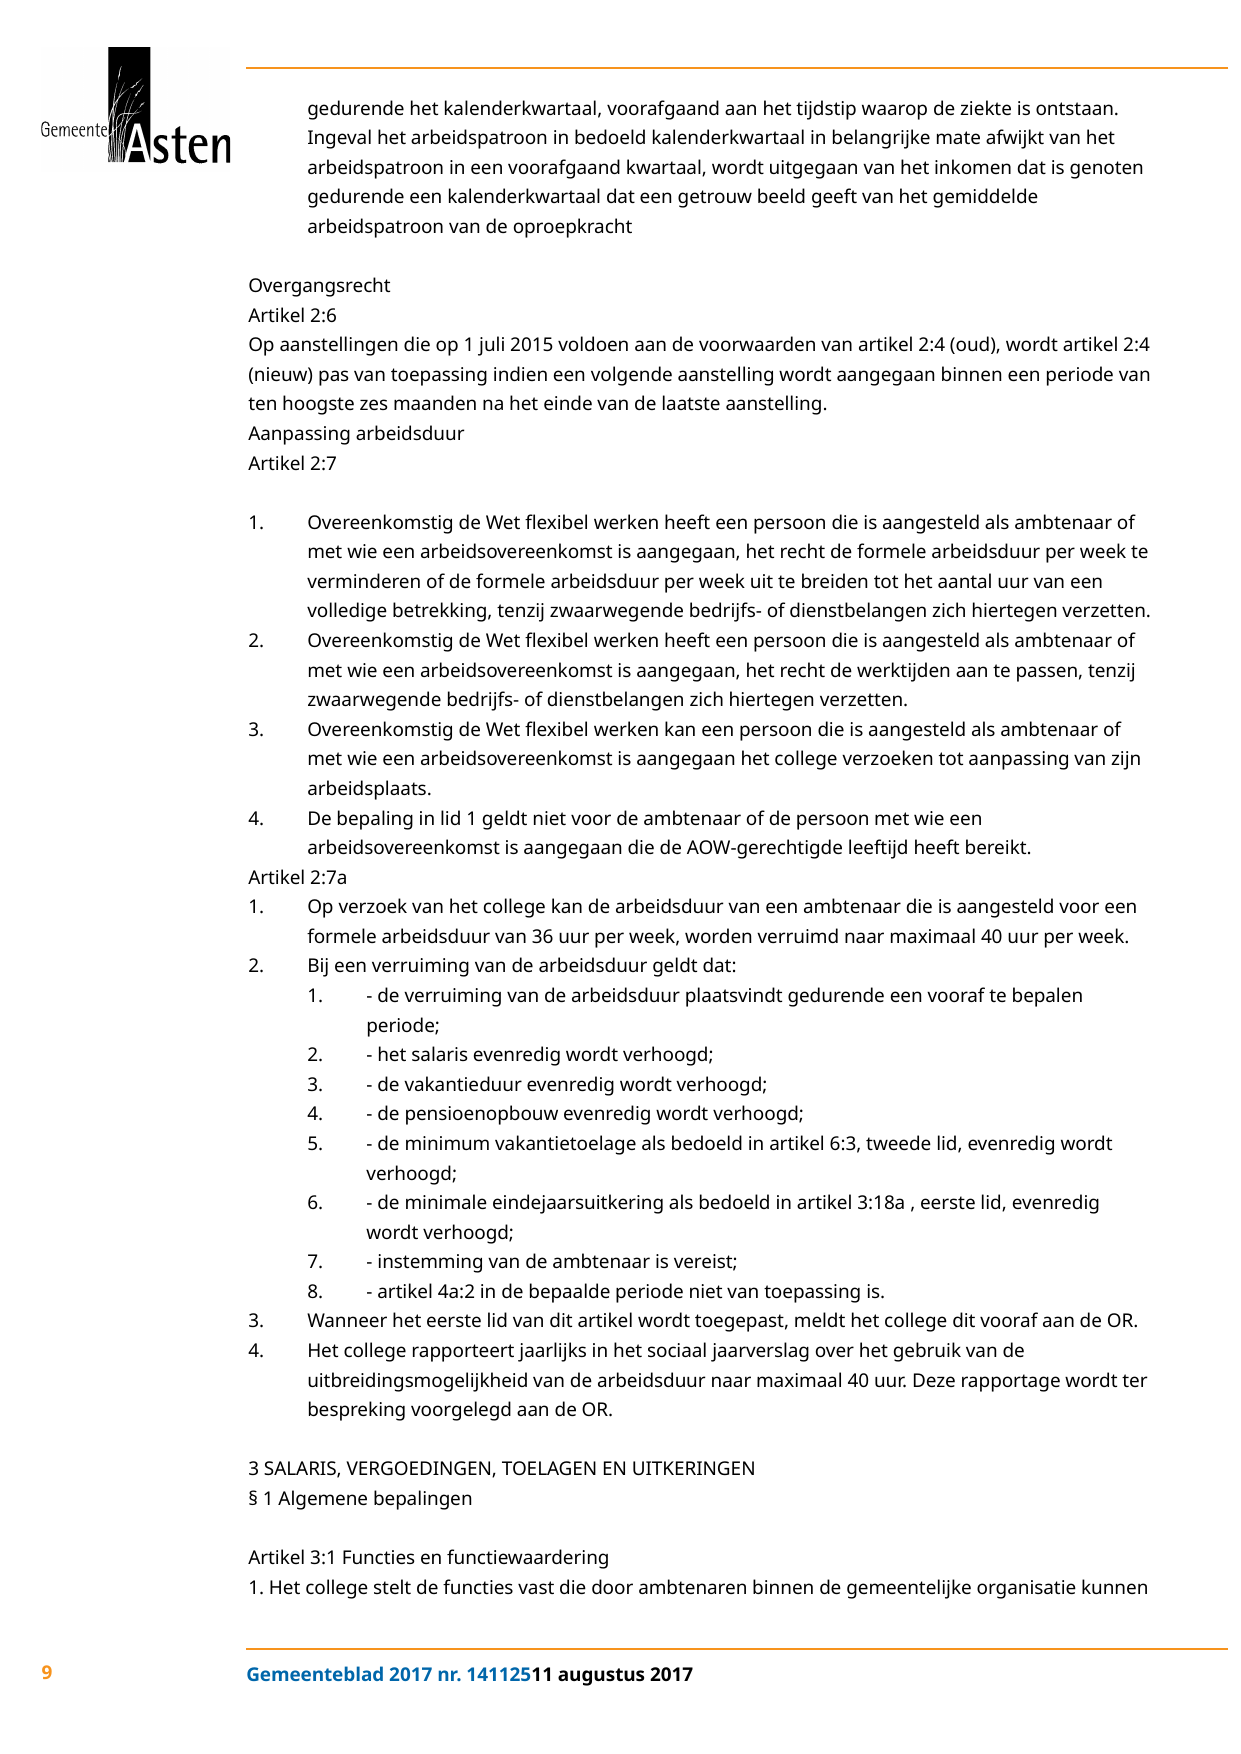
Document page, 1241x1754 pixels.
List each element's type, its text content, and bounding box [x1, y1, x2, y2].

list - het salaris evenredig wordt verhoogd; [307, 1041, 1152, 1067]
text Artikel 2:6 [248, 302, 1152, 328]
text Overgangsrecht [248, 272, 1152, 298]
list - de pensioenopbouw evenredig wordt verhoogd; [307, 1101, 1152, 1126]
list De bepaling in lid 1 geldt niet voor de ambtenaar of de persoon met wie een arbeidsovereenkomst is aangegaan die de AOW-gerechtigde leeftijd heeft bereikt. [248, 805, 1152, 860]
text 1. Het college stelt de functies vast die door ambtenaren binnen de gemeentelijke organisatie kunnen [248, 1574, 1152, 1600]
list Wanneer het eerste lid van dit artikel wordt toegepast, meldt het college dit vooraf aan de OR. [248, 1308, 1152, 1333]
text Op aanstellingen die op 1 juli 2015 voldoen aan de voorwaarden van artikel 2:4 (oud), wordt artikel 2:4 (nieuw) pas van toepassing indien een volgende aanstelling wordt aangegaan binnen een periode van ten hoogste zes maanden na het einde van de laatste aanstelling. [248, 331, 1152, 416]
text § 1 Algemene bepalingen [248, 1485, 1152, 1511]
text Artikel 2:7a [248, 864, 1152, 890]
list - de minimale eindejaarsuitkering als bedoeld in artikel 3:18a , eerste lid, evenredig wordt verhoogd; [307, 1189, 1152, 1245]
list - de minimum vakantietoelage als bedoeld in artikel 6:3, tweede lid, evenredig wordt verhoogd; [307, 1130, 1152, 1186]
list Bij een verruiming van de arbeidsduur geldt dat: [248, 953, 1152, 978]
list - instemming van de ambtenaar is vereist; [307, 1248, 1152, 1274]
list - de vakantieduur evenredig wordt verhoogd; [307, 1071, 1152, 1097]
text Artikel 3:1 Functies en functiewaardering [248, 1544, 1152, 1570]
list - de verruiming van de arbeidsduur plaatsvindt gedurende een vooraf te bepalen periode; [307, 982, 1152, 1038]
picture [41, 47, 231, 172]
list Overeenkomstig de Wet flexibel werken kan een persoon die is aangesteld als ambtenaar of met wie een arbeidsovereenkomst is aangegaan het college verzoeken tot aanpassing van zijn arbeidsplaats. [248, 716, 1152, 801]
list Het college rapporteert jaarlijks in het sociaal jaarverslag over het gebruik van de uitbreidingsmogelijkheid van de arbeidsduur naar maximaal 40 uur. Deze rapportage wordt ter bespreking voorgelegd aan de OR. [248, 1337, 1152, 1422]
list - artikel 4a:2 in de bepaalde periode niet van toepassing is. [307, 1278, 1152, 1304]
text Aanpassing arbeidsduur [248, 420, 1152, 446]
list Op verzoek van het college kan de arbeidsduur van een ambtenaar die is aangesteld voor een formele arbeidsduur van 36 uur per week, worden verruimd naar maximaal 40 uur per week. [248, 893, 1152, 949]
list Overeenkomstig de Wet flexibel werken heeft een persoon die is aangesteld als ambtenaar of met wie een arbeidsovereenkomst is aangegaan, het recht de formele arbeidsduur per week te verminderen of de formele arbeidsduur per week uit te breiden tot het aantal uur van een volledige betrekking, tenzij zwaarwegende bedrijfs- of dienstbelangen zich hiertegen verzetten. [248, 509, 1152, 623]
list gedurende het kalenderkwartaal, voorafgaand aan het tijdstip waarop de ziekte is ontstaan. Ingeval het arbeidspatroon in bedoeld kalenderkwartaal in belangrijke mate afwijkt van het arbeidspatroon in een voorafgaand kwartaal, wordt uitgegaan van het inkomen dat is genoten gedurende een kalenderkwartaal dat een getrouw beeld geeft van het gemiddelde arbeidspatroon van de oproepkracht [248, 95, 1152, 239]
text Artikel 2:7 [248, 450, 1152, 476]
list Overeenkomstig de Wet flexibel werken heeft een persoon die is aangesteld als ambtenaar of met wie een arbeidsovereenkomst is aangegaan, het recht de werktijden aan te passen, tenzij zwaarwegende bedrijfs- of dienstbelangen zich hiertegen verzetten. [248, 627, 1152, 712]
text 3 SALARIS, VERGOEDINGEN, TOELAGEN EN UITKERINGEN [248, 1456, 1152, 1481]
